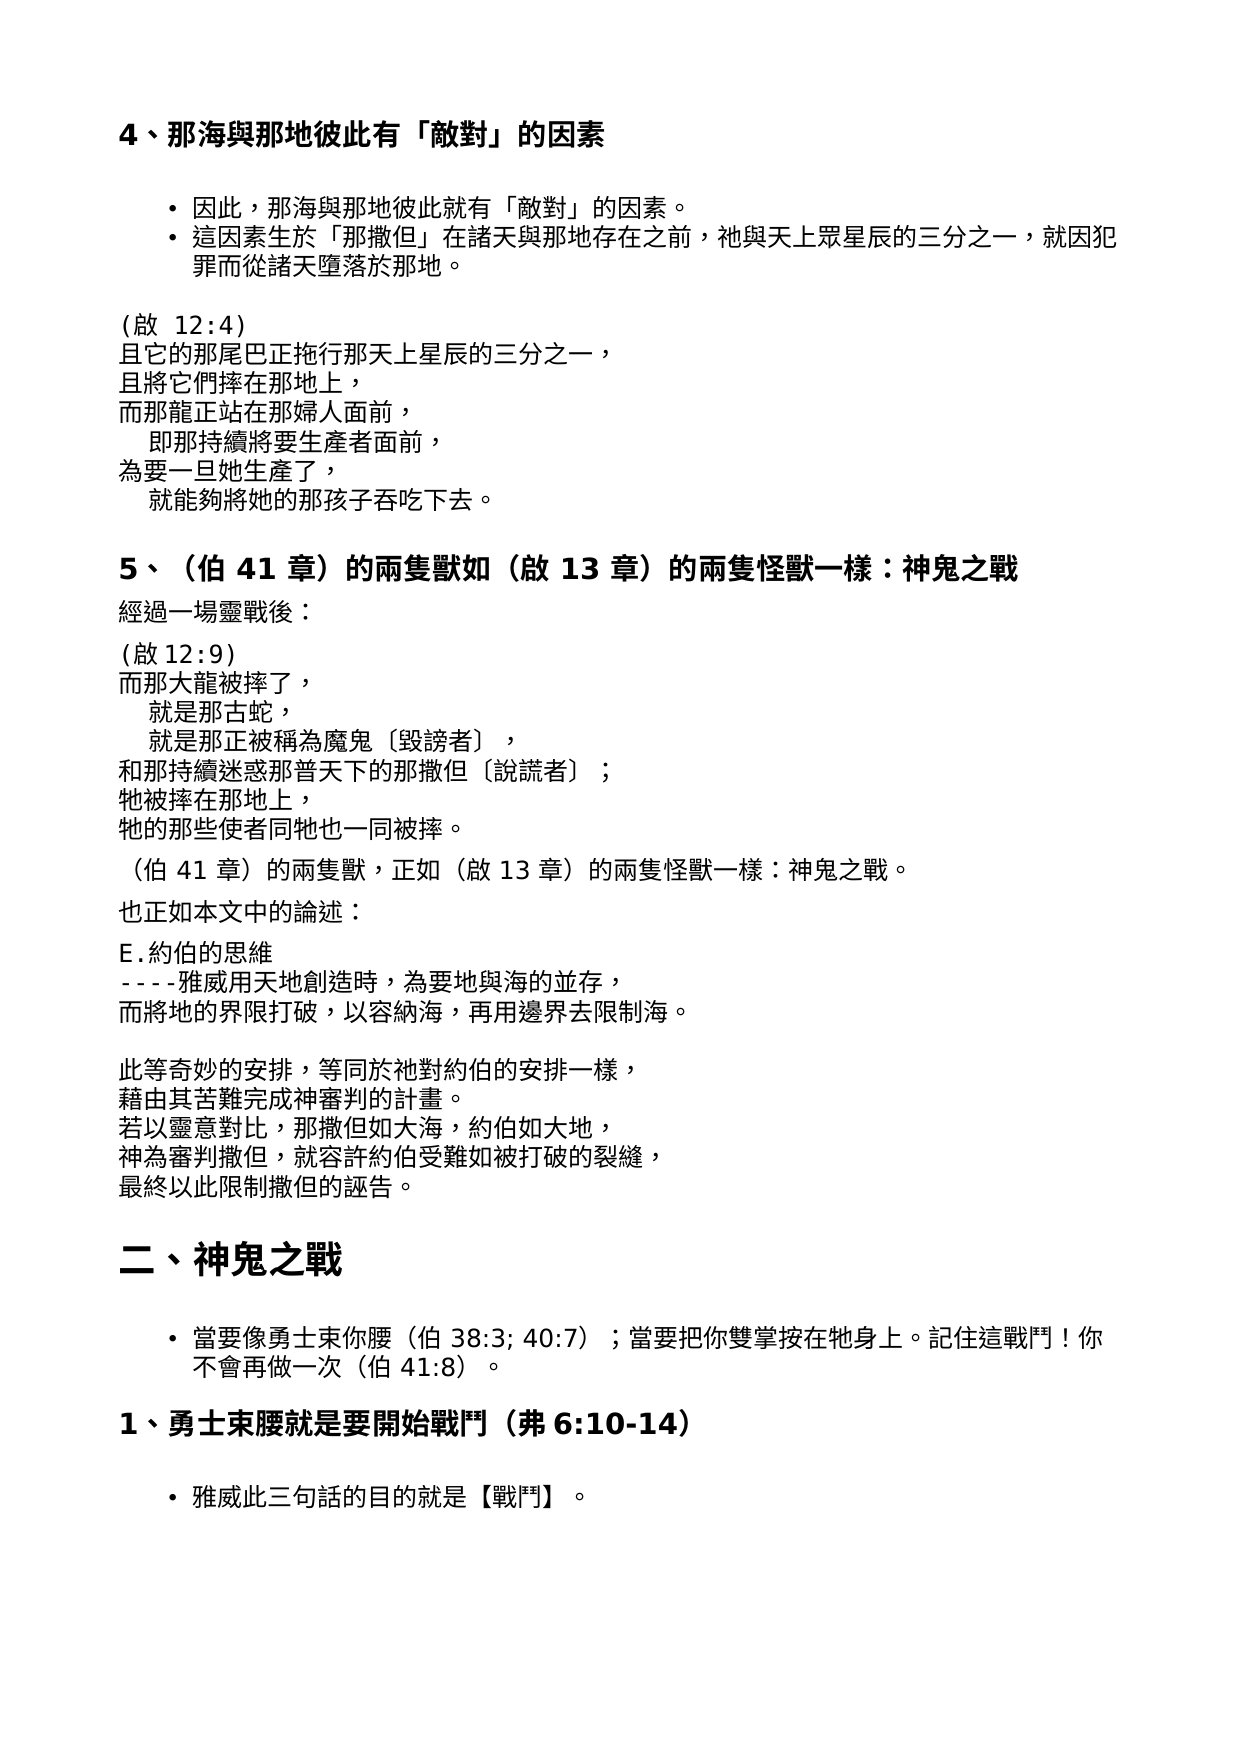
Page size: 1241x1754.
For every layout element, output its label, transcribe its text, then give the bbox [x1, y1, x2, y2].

text (啟 12:4) 且它的那尾巴正拖行那天上星辰的三分之一， 且將它們摔在那地上， 而那龍正站在那婦人面前， 即那持續將要生產者面前， 為要一旦她生產了， 就能夠將她的那孩子吞吃下去。 [118, 311, 1122, 515]
list 雅威此三句話的目的就是【戰鬥】。 [177, 1483, 1122, 1513]
subtitle 4、那海與那地彼此有「敵對」的因素 [118, 118, 1122, 152]
subtitle 1、勇士束腰就是要開始戰鬥（弗6:10-14） [118, 1408, 1122, 1442]
subtitle 5、（伯 41 章）的兩隻獸如（啟 13 章）的兩隻怪獸一樣：神鬼之戰 [118, 552, 1122, 586]
list 因此，那海與那地彼此就有「敵對」的因素。 [177, 194, 1122, 223]
text E.約伯的思維 ----雅威用天地創造時，為要地與海的並存， 而將地的界限打破，以容納海，再用邊界去限制海。 此等奇妙的安排，等同於祂對約伯的安排一樣， 藉由其苦難完成神審判的計畫。 若以靈意對比，那撒但如大海，約伯如大地， 神為審判撒但，就容許約伯受難如被打破的裂縫， 最終以此限制撒但的誣告。 [118, 939, 1122, 1202]
subtitle 二、神鬼之戰 [118, 1239, 1122, 1282]
list 這因素生於「那撒但」在諸天與那地存在之前，祂與天上眾星辰的三分之一，就因犯罪而從諸天墮落於那地。 [177, 223, 1122, 282]
text （伯 41 章）的兩隻獸，正如（啟 13 章）的兩隻怪獸一樣：神鬼之戰。 [118, 856, 1122, 885]
list 當要像勇士束你腰（伯 38:3; 40:7）；當要把你雙掌按在牠身上。記住這戰鬥！你不會再做一次（伯 41:8）。 [177, 1324, 1122, 1383]
text 經過一場靈戰後： [118, 598, 1122, 628]
text 也正如本文中的論述： [118, 898, 1122, 927]
text (啟12:9) 而那大龍被摔了， 就是那古蛇， 就是那正被稱為魔鬼〔毀謗者〕， 和那持續迷惑那普天下的那撒但〔說謊者〕； 牠被摔在那地上， 牠的那些使者同牠也一同被摔。 [118, 640, 1122, 844]
